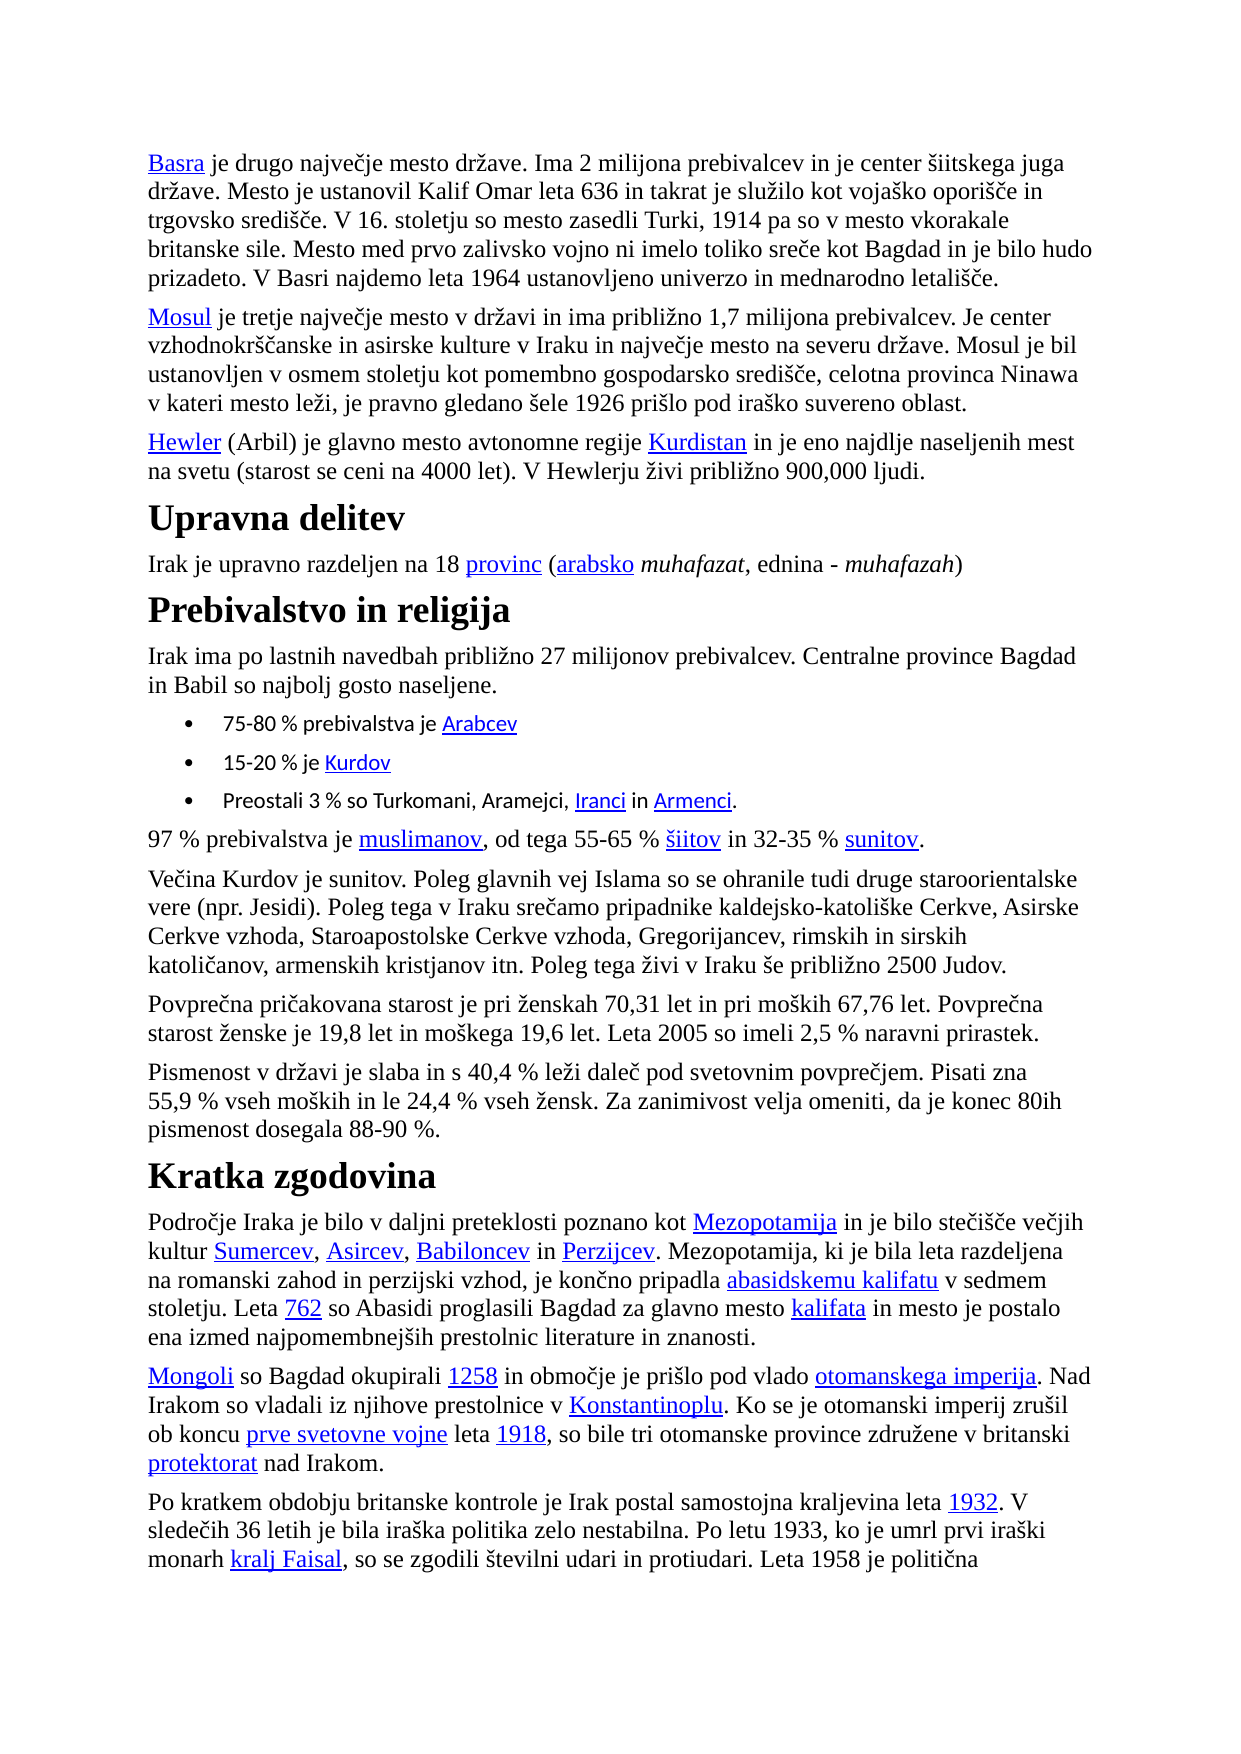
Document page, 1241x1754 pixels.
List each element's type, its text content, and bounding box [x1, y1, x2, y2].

list 75-80 % prebivalstva je Arabcev [185, 709, 1093, 737]
text 97 % prebivalstva je muslimanov, od tega 55-65 % šiitov in 32-35 % sunitov. [148, 824, 1093, 853]
text Basra je drugo največje mesto države. Ima 2 milijona prebivalcev in je center šiitskega juga države. Mesto je ustanovil Kalif Omar leta 636 in takrat je služilo kot vojaško oporišče in trgovsko središče. V 16. stoletju so mesto zasedli Turki, 1914 pa so v mesto vkorakale britanske sile. Mesto med prvo zalivsko vojno ni imelo toliko sreče kot Bagdad in je bilo hudo prizadeto. V Basri najdemo leta 1964 ustanovljeno univerzo in mednarodno letališče. [148, 148, 1093, 291]
subtitle Upravna delitev [148, 495, 1093, 538]
text Mosul je tretje največje mesto v državi in ima približno 1,7 milijona prebivalcev. Je center vzhodnokrščanske in asirske kulture v Iraku in največje mesto na severu države. Mosul je bil ustanovljen v osmem stoletju kot pomembno gospodarsko središče, celotna provinca Ninawa v kateri mesto leži, je pravno gledano šele 1926 prišlo pod iraško suvereno oblast. [148, 302, 1093, 417]
text Večina Kurdov je sunitov. Poleg glavnih vej Islama so se ohranile tudi druge staroorientalske vere (npr. Jesidi). Poleg tega v Iraku srečamo pripadnike kaldejsko-katoliške Cerkve, Asirske Cerkve vzhoda, Staroapostolske Cerkve vzhoda, Gregorijancev, rimskih in sirskih katoličanov, armenskih kristjanov itn. Poleg tega živi v Iraku še približno 2500 Judov. [148, 864, 1093, 979]
list 15-20 % je Kurdov [185, 748, 1093, 776]
text Področje Iraka je bilo v daljni preteklosti poznano kot Mezopotamija in je bilo stečišče večjih kultur Sumercev, Asircev, Babiloncev in Perzijcev. Mezopotamija, ki je bila leta razdeljena na romanski zahod in perzijski vzhod, je končno pripadla abasidskemu kalifatu v sedmem stoletju. Leta 762 so Abasidi proglasili Bagdad za glavno mesto kalifata in mesto je postalo ena izmed najpomembnejših prestolnic literature in znanosti. [148, 1207, 1093, 1351]
subtitle Prebivalstvo in religija [148, 588, 1093, 631]
subtitle Kratka zgodovina [148, 1154, 1093, 1197]
text Po kratkem obdobju britanske kontrole je Irak postal samostojna kraljevina leta 1932. V sledečih 36 letih je bila iraška politika zelo nestabilna. Po letu 1933, ko je umrl prvi iraški monarh kralj Faisal, so se zgodili številni udari in protiudari. Leta 1958 je politična [148, 1487, 1093, 1573]
text Mongoli so Bagdad okupirali 1258 in območje je prišlo pod vlado otomanskega imperija. Nad Irakom so vladali iz njihove prestolnice v Konstantinoplu. Ko se je otomanski imperij zrušil ob koncu prve svetovne vojne leta 1918, so bile tri otomanske province združene v britanski protektorat nad Irakom. [148, 1361, 1093, 1476]
list Preostali 3 % so Turkomani, Aramejci, Iranci in Armenci. [185, 786, 1093, 814]
text Hewler (Arbil) je glavno mesto avtonomne regije Kurdistan in je eno najdlje naseljenih mest na svetu (starost se ceni na 4000 let). V Hewlerju živi približno 900,000 ljudi. [148, 427, 1093, 485]
text Irak je upravno razdeljen na 18 provinc (arabsko muhafazat, ednina - muhafazah) [148, 549, 1093, 577]
text Povprečna pričakovana starost je pri ženskah 70,31 let in pri moških 67,76 let. Povprečna starost ženske je 19,8 let in moškega 19,6 let. Leta 2005 so imeli 2,5 % naravni prirastek. [148, 989, 1093, 1047]
text Irak ima po lastnih navedbah približno 27 milijonov prebivalcev. Centralne province Bagdad in Babil so najbolj gosto naseljene. [148, 641, 1093, 699]
text Pismenost v državi je slaba in s 40,4 % leži daleč pod svetovnim povprečjem. Pisati zna 55,9 % vseh moških in le 24,4 % vseh žensk. Za zanimivost velja omeniti, da je konec 80ih pismenost dosegala 88-90 %. [148, 1057, 1093, 1143]
